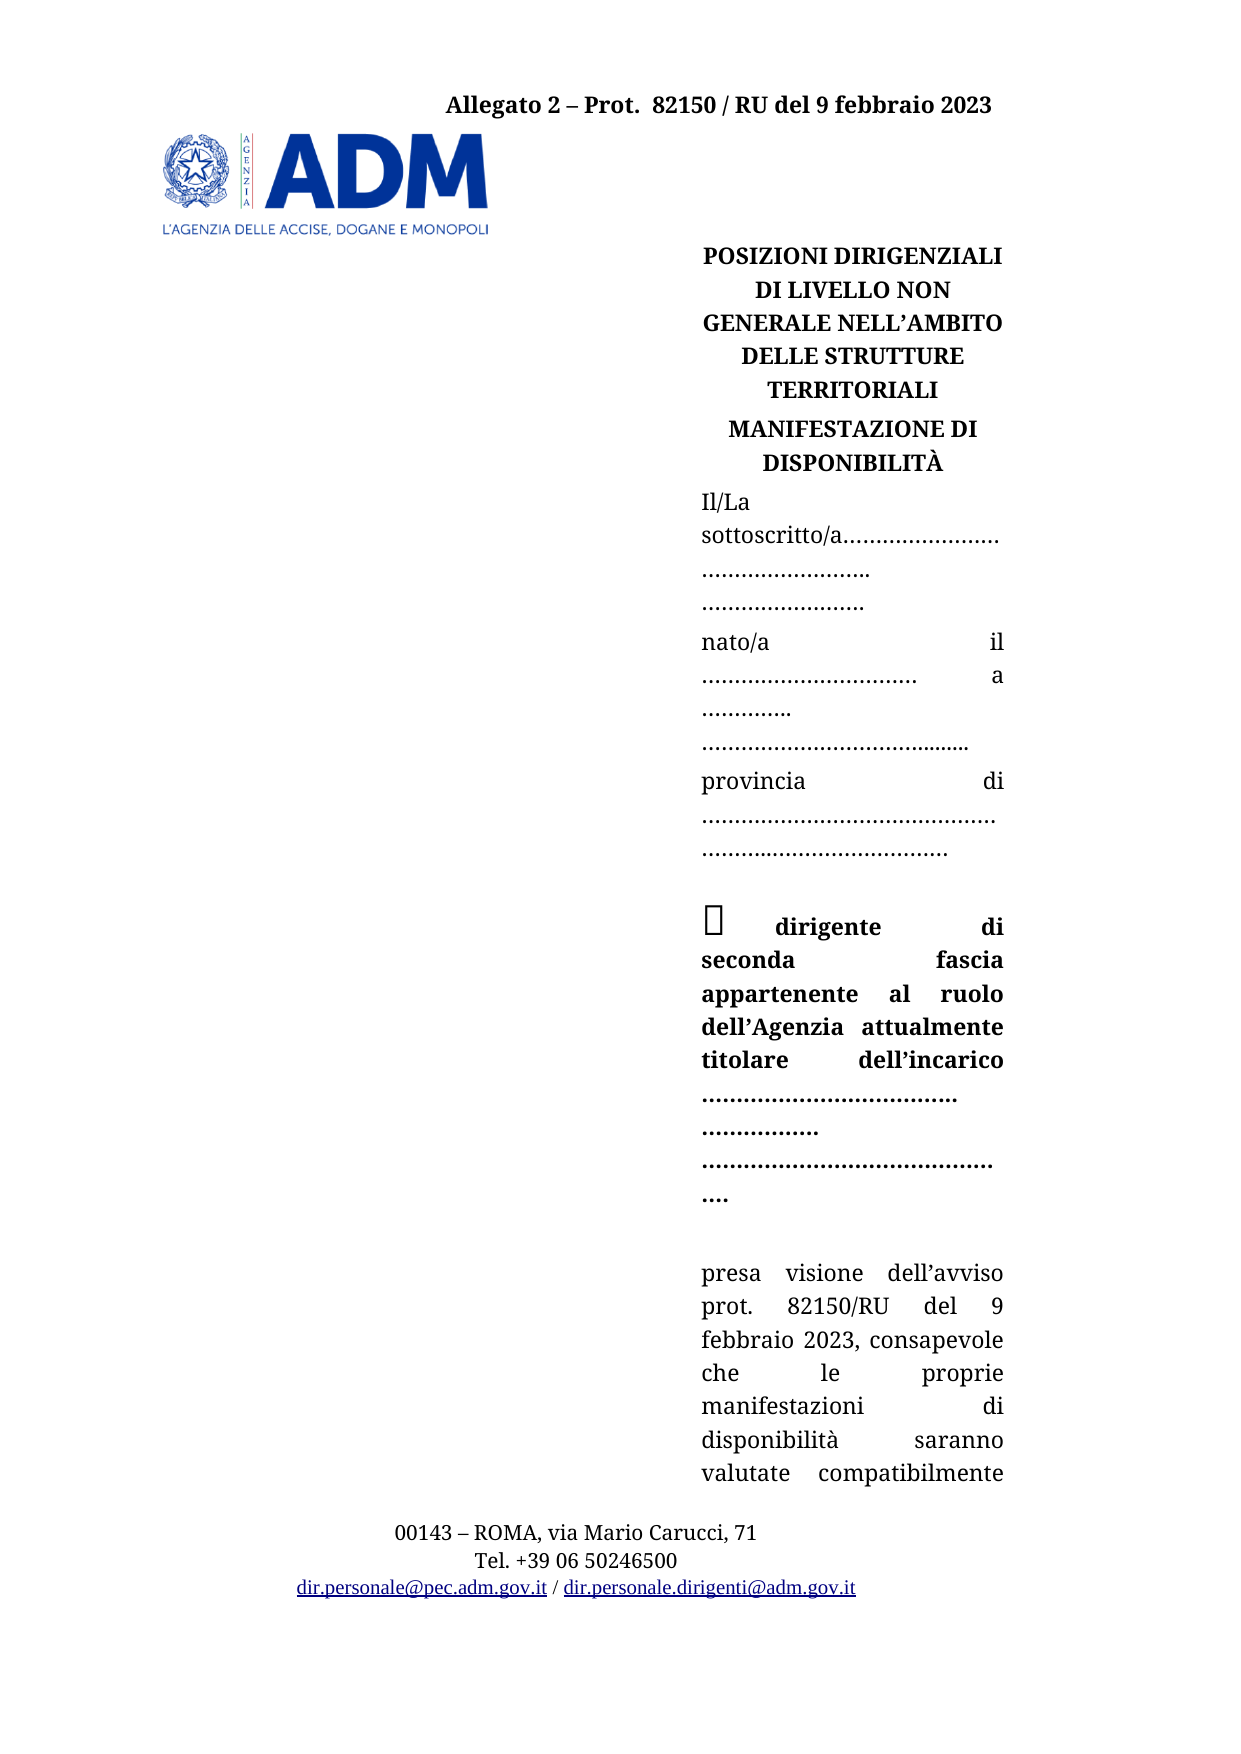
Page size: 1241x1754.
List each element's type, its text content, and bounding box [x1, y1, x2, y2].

text MANIFESTAZIONE DI DISPONIBILITÀ [701, 411, 1004, 478]
table_header [844, 120, 1144, 141]
text nato/a il …………………………… a …………..……………………………......... [701, 623, 1004, 757]
text Il/La sottoscritto/a…………………………………………..……………………. [701, 484, 1004, 617]
text presa visione dell’avviso prot. 82150/RU del 9 febbraio 2023, consapevole che le proprie manifestazioni di disponibilità saranno valutate compatibilmente con le esigenze di servizio dell’Agenzia, manifesta la propria disponibilità per la/e posizione/i dirigenziale/i di livello non generale relativa/e a: …………………………………. [701, 1255, 1004, 1488]
table_header [745, 120, 844, 141]
text provincia di ………………………………………………..……………………… [701, 763, 1004, 863]
list dirigente di seconda fascia appartenente al ruolo dell’Agenzia attualmente titolare dell’incarico ………………….…………...…………….. ………………………………………. [701, 909, 1004, 1209]
text POSIZIONI DIRIGENZIALI DI LIVELLO NON GENERALE NELL’AMBITO DELLE STRUTTURE TERRITORIALI [701, 238, 1004, 405]
table_cell [745, 141, 1144, 212]
